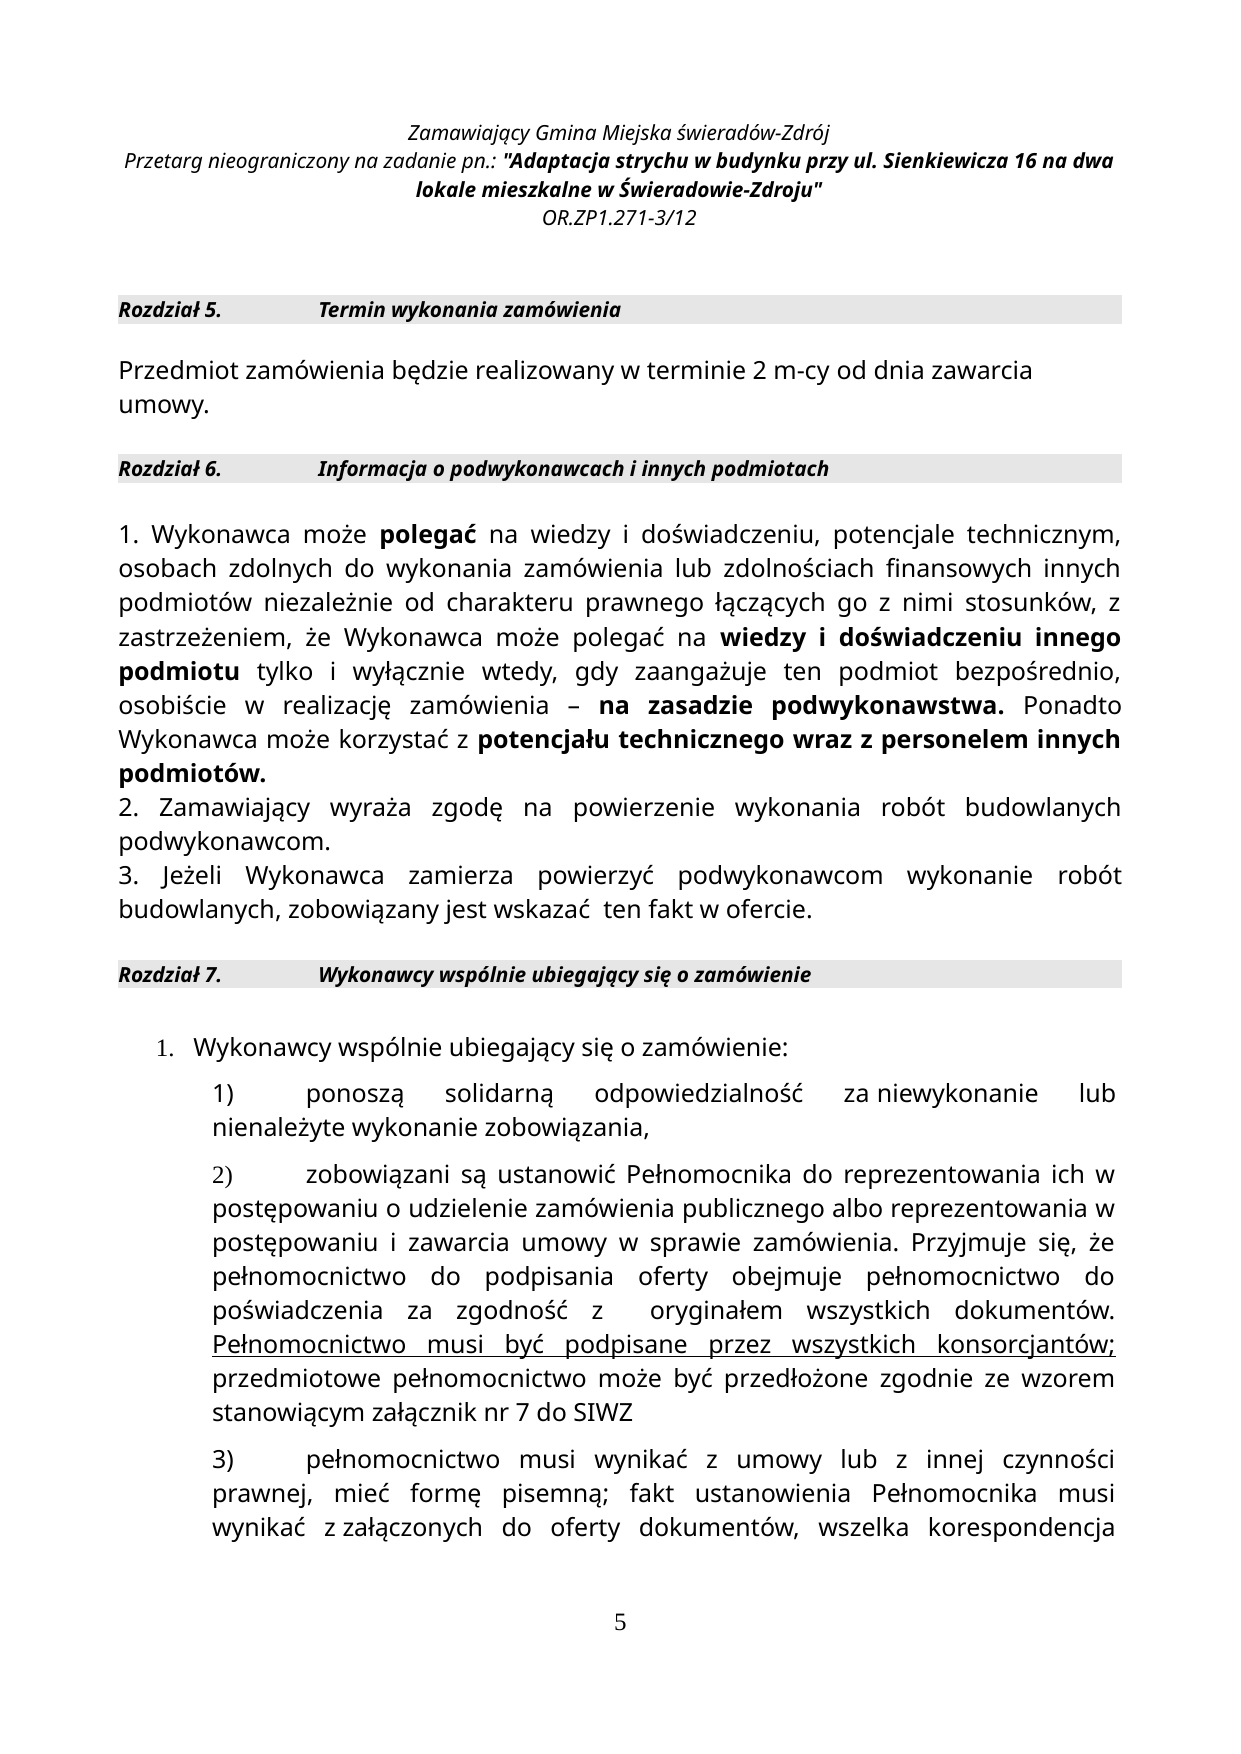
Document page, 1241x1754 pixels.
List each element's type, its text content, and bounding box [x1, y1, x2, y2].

subtitle Wykonawcy wspólnie ubiegający się o zamówienie [118, 960, 1122, 988]
text 2. Zamawiający wyraża zgodę na powierzenie wykonania robót budowlanych podwykonawcom. [118, 789, 1122, 858]
text 1. Wykonawca może polegać na wiedzy i doświadczeniu, potencjale technicznym, osobach zdolnych do wykonania zamówienia lub zdolnościach finansowych innych podmiotów niezależnie od charakteru prawnego łączących go z nimi stosunków, z zastrzeżeniem, że Wykonawca może polegać na wiedzy i doświadczeniu innego podmiotu tylko i wyłącznie wtedy, gdy zaangażuje ten podmiot bezpośrednio, osobiście w realizację zamówienia – na zasadzie podwykonawstwa. Ponadto Wykonawca może korzystać z potencjału technicznego wraz z personelem innych podmiotów. [118, 517, 1122, 789]
text 3. Jeżeli Wykonawca zamierza powierzyć podwykonawcom wykonanie robót budowlanych, zobowiązany jest wskazać ten fakt w ofercie. [118, 858, 1122, 926]
list ponoszą solidarną odpowiedzialność za niewykonanie lub nienależyte wykonanie zobowiązania, [212, 1076, 1116, 1144]
list zobowiązani są ustanowić Pełnomocnika do reprezentowania ich w postępowaniu o udzielenie zamówienia publicznego albo reprezentowania w postępowaniu i zawarcia umowy w sprawie zamówienia. Przyjmuje się, że pełnomocnictwo do podpisania oferty obejmuje pełnomocnictwo do poświadczenia za zgodność z oryginałem wszystkich dokumentów. Pełnomocnictwo musi być podpisane przez wszystkich konsorcjantów; [212, 1156, 1116, 1356]
subtitle Termin wykonania zamówienia [118, 295, 1122, 324]
subtitle Informacja o podwykonawcach i innych podmiotach [118, 454, 1122, 483]
text Przedmiot zamówienia będzie realizowany w terminie 2 m-cy od dnia zawarcia umowy. [118, 352, 1122, 420]
list Wykonawcy wspólnie ubiegający się o zamówienie: [156, 1029, 1116, 1063]
list pełnomocnictwo musi wynikać z umowy lub z innej czynności prawnej, mieć formę pisemną; fakt ustanowienia Pełnomocnika musi wynikać z załączonych do oferty dokumentów, wszelka korespondencja [212, 1441, 1116, 1543]
list przedmiotowe pełnomocnictwo może być przedłożone zgodnie ze wzorem stanowiącym załącznik nr 7 do SIWZ [212, 1357, 1116, 1429]
